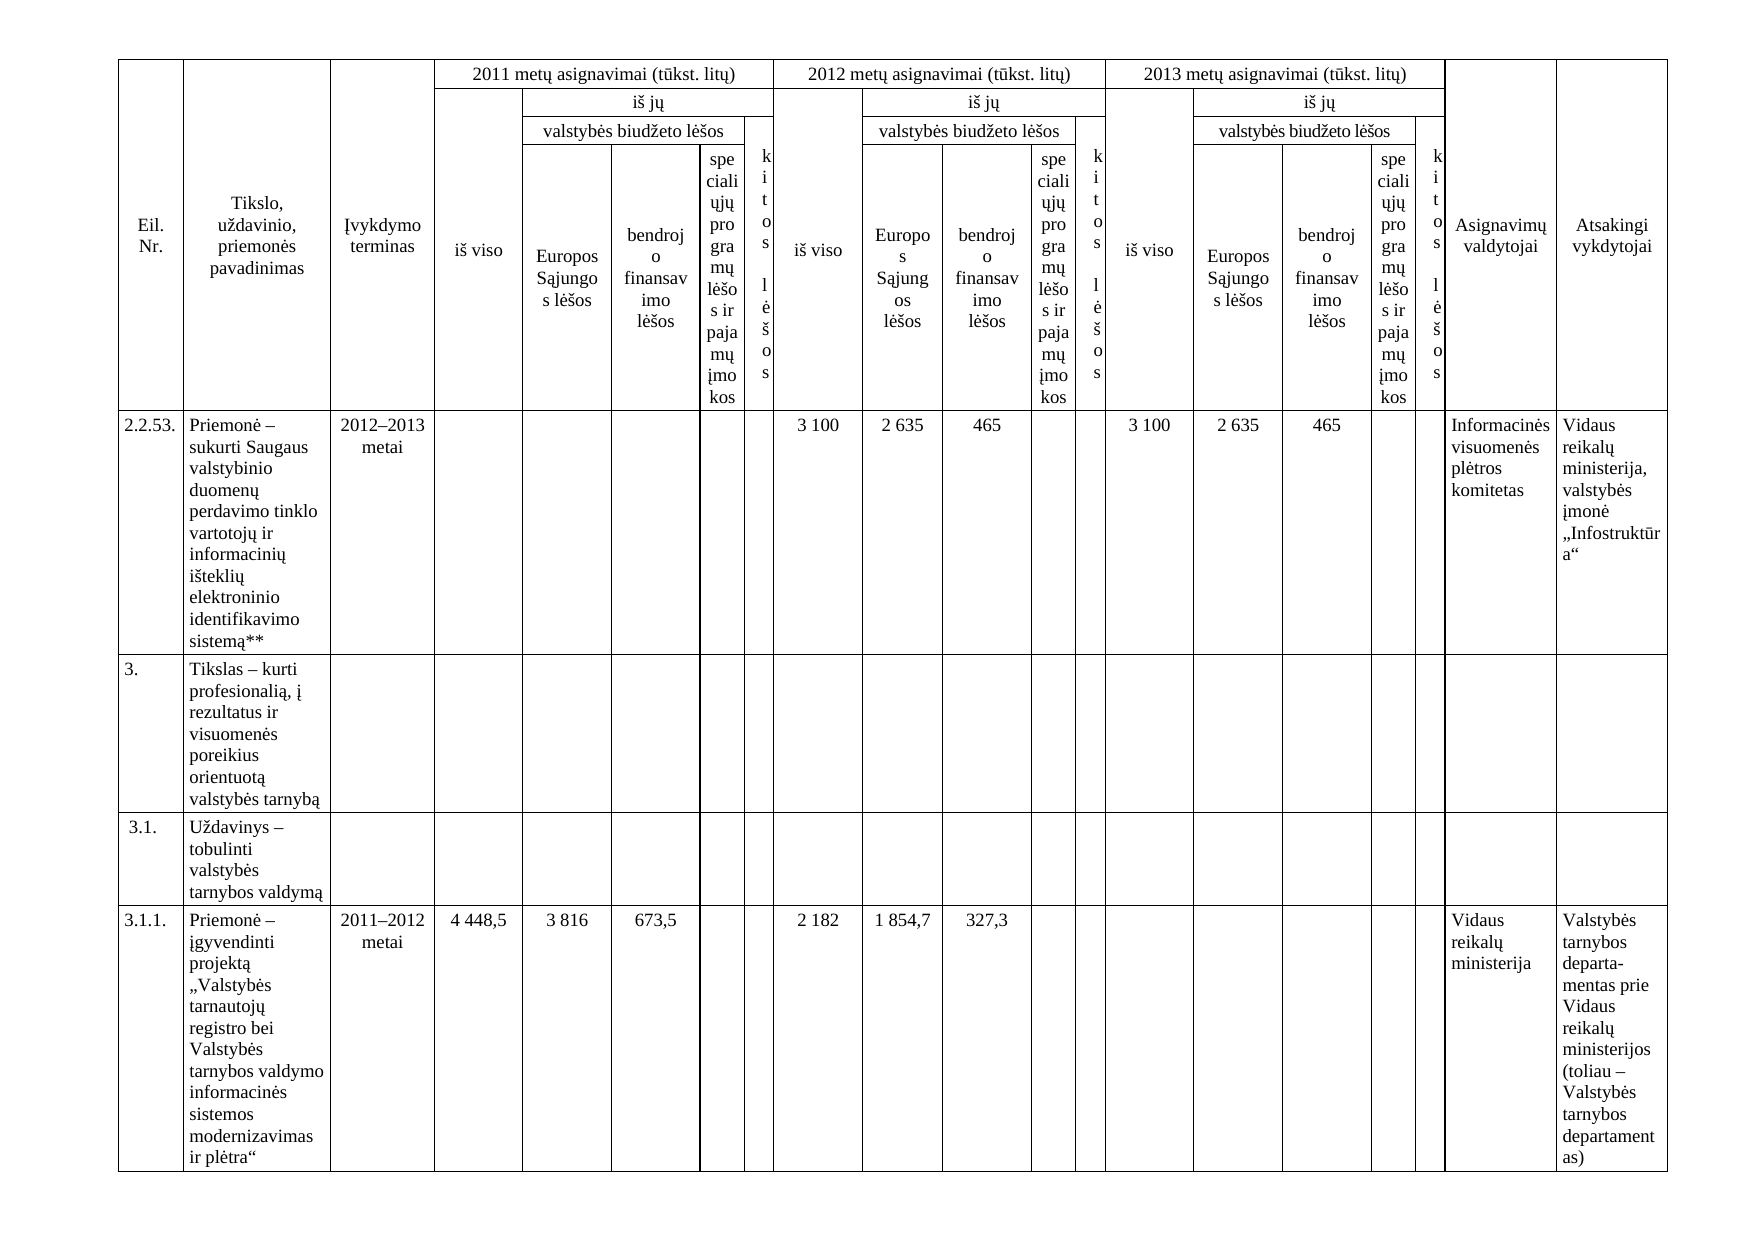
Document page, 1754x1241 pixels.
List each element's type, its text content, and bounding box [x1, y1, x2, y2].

table_cell [1416, 655, 1444, 812]
table_cell [1194, 906, 1282, 1171]
table_cell [523, 411, 611, 654]
table_cell 2.2.53. [119, 411, 183, 654]
table_cell [1557, 813, 1667, 905]
table_cell [1194, 813, 1282, 905]
table_cell [119, 655, 183, 812]
table_cell [1032, 906, 1075, 1171]
table_cell [1106, 906, 1193, 1171]
table_cell [1032, 411, 1075, 654]
table_cell [863, 813, 942, 905]
table_cell [1416, 411, 1444, 654]
table_cell [1372, 906, 1415, 1171]
table_cell [1372, 411, 1415, 654]
table_cell [1446, 655, 1556, 812]
table_cell iš viso [435, 89, 522, 410]
table_cell Uždavinys – tobulinti valstybės tarnybos valdymą [184, 813, 330, 905]
table_cell specialiųjų programų lėšos ir pajamų įmokos [701, 145, 744, 410]
table_cell [1557, 655, 1667, 812]
table_cell [612, 655, 699, 812]
table_cell Informacinės visuomenės plėtros komitetas [1446, 411, 1556, 654]
table_header Asignavimų valdytojai [1446, 60, 1556, 410]
table_cell [612, 813, 699, 905]
table_cell [435, 655, 522, 812]
table_cell [1032, 655, 1075, 812]
table_cell iš viso [1106, 89, 1193, 410]
table_cell [745, 813, 773, 905]
table_cell [745, 655, 773, 812]
table_cell bendrojo finansavimo lėšos [612, 145, 699, 410]
table_cell Europos Sąjungos lėšos [523, 145, 611, 410]
table_cell 2011–2012 metai [331, 906, 434, 1171]
table_cell Priemonė – įgyven­dinti projektą „Valstybės tarnautojų registro bei Valstybės tarnybos valdymo informacinės siste­mos modernizavi­mas ir plėtra“ [184, 906, 330, 1171]
table_cell [331, 655, 434, 812]
table_cell 3 100 [1106, 411, 1193, 654]
table_cell iš jų [863, 89, 1105, 116]
table_cell [119, 813, 183, 905]
table_header 2012 metų asignavimai (tūkst. litų) [774, 60, 1105, 87]
table_cell 465 [1283, 411, 1371, 654]
table_cell kitos lėšos [745, 117, 773, 410]
table_cell 3.1.1. [119, 906, 183, 1171]
table_cell [1076, 411, 1105, 654]
table_header Tikslo, uždavinio, priemonės pavadinimas [184, 60, 330, 410]
table_cell 673,5 [612, 906, 699, 1171]
table_cell Tikslas – kurti profesionalią, į rezultatus ir visuomenės poreikius orientuotą valstybės tarnybą [184, 655, 330, 812]
table_cell Vidaus reikalų ministerija [1446, 906, 1556, 1171]
table_header Įvykdymo terminas [331, 60, 434, 410]
table_cell iš viso [774, 89, 862, 410]
table_cell [701, 906, 744, 1171]
table_cell kitos lėšos [1076, 117, 1105, 410]
table_header Eil. Nr. [119, 60, 183, 410]
table_cell Valstybės tar­nybos departa­mentas prie Vidaus reikalų ministerijos (toliau – Vals­tybės tarnybos departamentas) [1557, 906, 1667, 1171]
table_cell [1106, 813, 1193, 905]
table_cell [1106, 655, 1193, 812]
table_cell Europos Sąjungos lėšos [863, 145, 942, 410]
table_cell 3 816 [523, 906, 611, 1171]
table_header 2011 metų asignavimai (tūkst. litų) [435, 60, 773, 87]
table_cell [1283, 655, 1371, 812]
table_cell [774, 655, 862, 812]
table_cell [943, 655, 1031, 812]
table_cell bendrojo finansavimo lėšos [1283, 145, 1371, 410]
table_cell Priemonė – sukurti Saugaus valstybinio duomenų perdavimo tinklo vartotojų ir informacinių išteklių elektroninio identifikavimo sistemą** [184, 411, 330, 654]
table_cell 3 100 [774, 411, 862, 654]
table_cell 2012–2013 metai [331, 411, 434, 654]
table_cell [863, 655, 942, 812]
table_cell [1076, 813, 1105, 905]
table_cell specialiųjų programų lėšos ir pajamų įmokos [1032, 145, 1075, 410]
table_cell 327,3 [943, 906, 1031, 1171]
table_cell valstybės biudžeto lėšos [523, 117, 744, 144]
table_cell [612, 411, 699, 654]
table_cell [1076, 655, 1105, 812]
table_cell [1032, 813, 1075, 905]
table_cell [331, 813, 434, 905]
table_cell specialiųjų programų lėšos ir pajamų įmokos [1372, 145, 1415, 410]
table_cell [943, 813, 1031, 905]
table_cell [1372, 655, 1415, 812]
table_cell [1076, 906, 1105, 1171]
table_cell [1416, 813, 1444, 905]
table_cell iš jų [1194, 89, 1444, 116]
table_cell [523, 655, 611, 812]
table_cell [435, 411, 522, 654]
table_cell bendrojo finansavimo lėšos [943, 145, 1031, 410]
table_cell valstybės biudžeto lėšos [863, 117, 1075, 144]
table_cell [1283, 813, 1371, 905]
table_cell [774, 813, 862, 905]
table_cell [1416, 906, 1444, 1171]
table_cell [701, 655, 744, 812]
table_cell Vidaus reikalų ministerija, valstybės įmonė „Infostruktūra“ [1557, 411, 1667, 654]
table_cell 2 635 [1194, 411, 1282, 654]
table_cell [1372, 813, 1415, 905]
table_cell [1446, 813, 1556, 905]
table_cell 2 635 [863, 411, 942, 654]
table_cell [745, 906, 773, 1171]
table_cell 4 448,5 [435, 906, 522, 1171]
table_cell Europos Sąjungos lėšos [1194, 145, 1282, 410]
table_cell [523, 813, 611, 905]
table_cell 2 182 [774, 906, 862, 1171]
table_cell 465 [943, 411, 1031, 654]
table_header 2013 metų asignavimai (tūkst. litų) [1106, 60, 1444, 87]
table_cell [1194, 655, 1282, 812]
table_cell iš jų [523, 89, 773, 116]
table_cell [701, 813, 744, 905]
table_cell [745, 411, 773, 654]
table_cell [1283, 906, 1371, 1171]
table_header Atsakingi vykdytojai [1557, 60, 1667, 410]
table_cell kitos lėšos [1416, 117, 1444, 410]
table_cell valstybės biudžeto lėšos [1194, 117, 1415, 144]
table_cell [701, 411, 744, 654]
table_cell 1 854,7 [863, 906, 942, 1171]
table_cell [435, 813, 522, 905]
